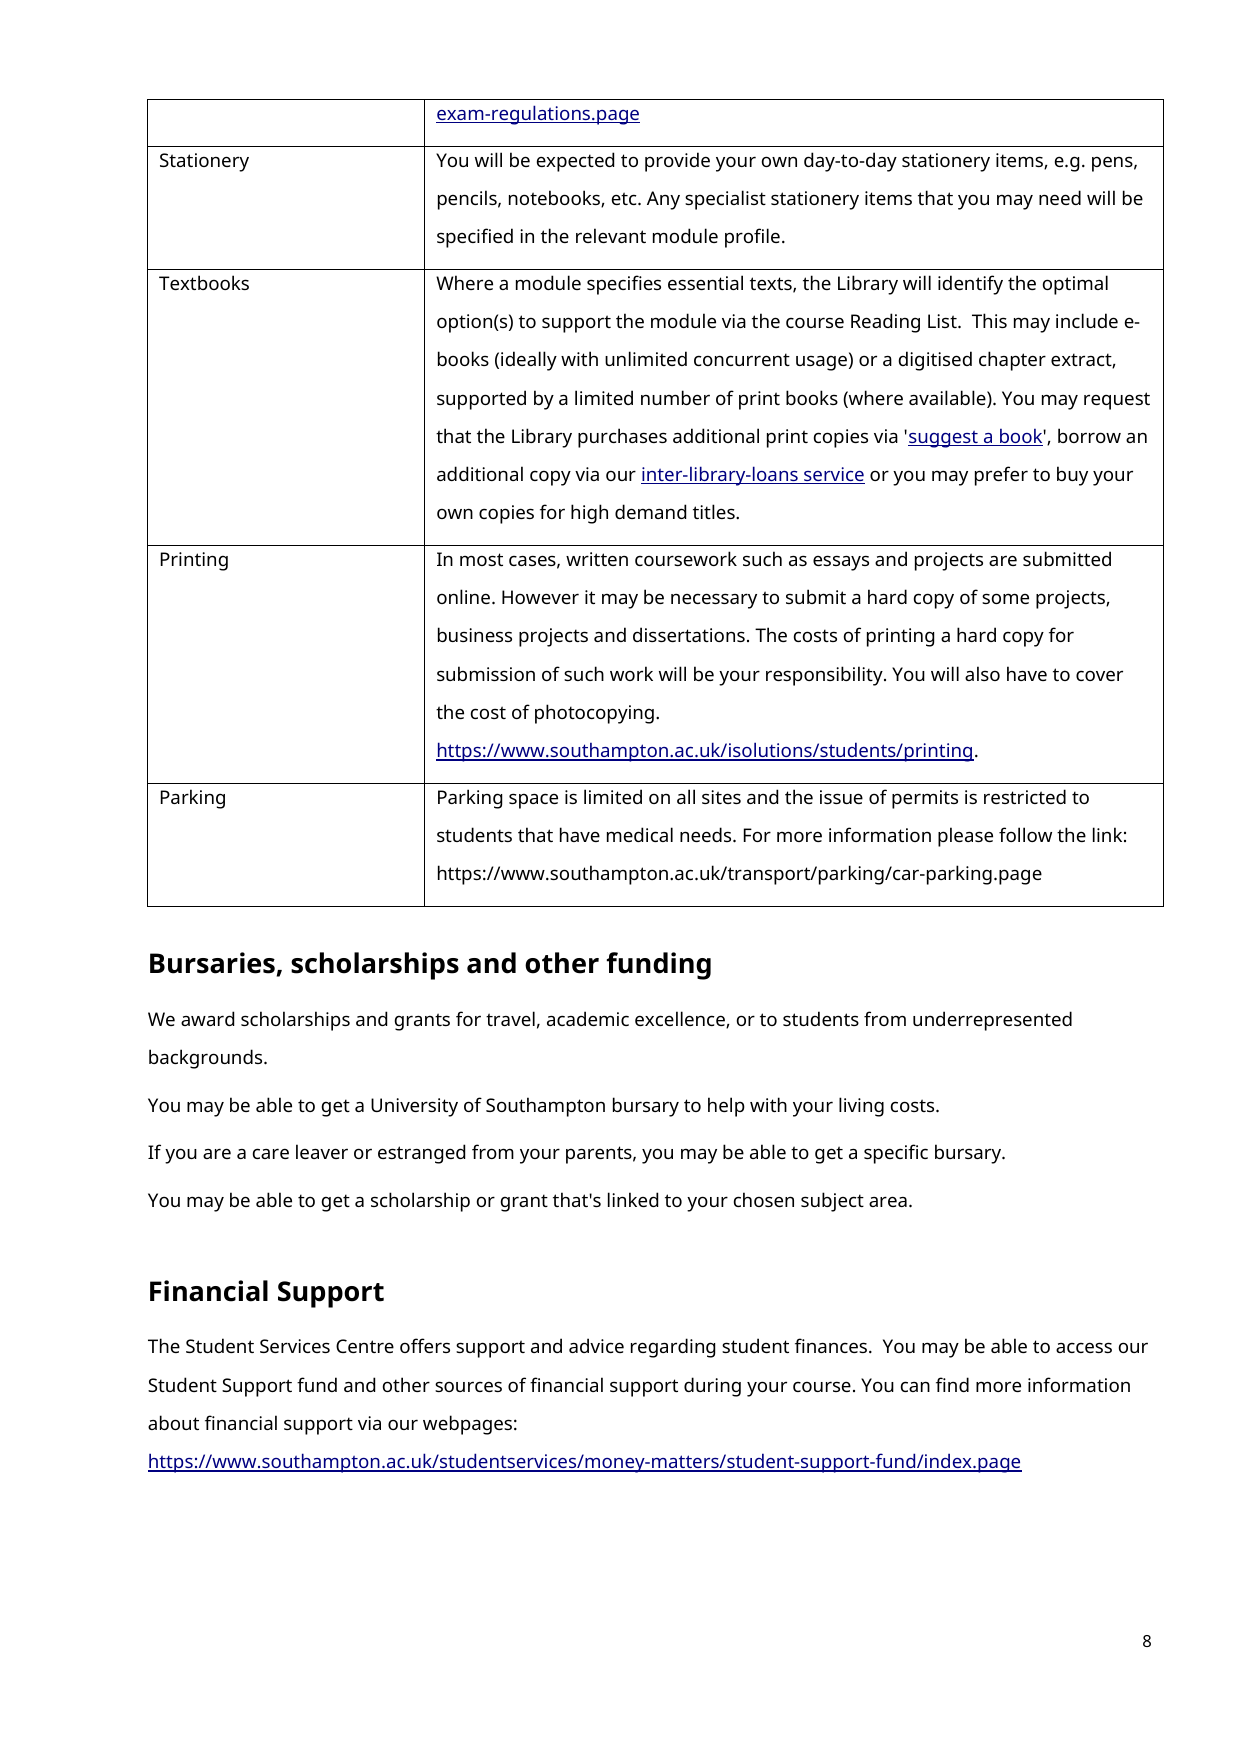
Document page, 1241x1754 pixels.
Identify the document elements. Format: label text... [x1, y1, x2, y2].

table_cell You will be expected to provide your own day-to-day stationery items, e.g. pens, pencils, notebooks, etc. Any specialist stationery items that you may need will be specified in the relevant module profile. [425, 147, 1163, 269]
table_cell Stationery [148, 147, 424, 269]
table_cell Where a module specifies essential texts, the Library will identify the optimal option(s) to support the module via the course Reading List. This may include e-books (ideally with unlimited concurrent usage) or a digitised chapter extract, supported by a limited number of print books (where available). You may request that the Library purchases additional print copies via 'suggest a book', borrow an additional copy via our inter-library-loans service or you may prefer to buy your own copies for high demand titles. [425, 270, 1163, 545]
subtitle Bursaries, scholarships and other funding [148, 944, 1152, 981]
text The Student Services Centre offers support and advice regarding student finances. You may be able to access our Student Support fund and other sources of financial support during your course. You can find more information about financial support via our webpages: https://www.southampton.ac.uk/studentservices/money-matters/student-support-fund/index.page [148, 1334, 1152, 1474]
subtitle Financial Support [148, 1272, 1152, 1309]
table_cell exam-regulations.page [425, 100, 1163, 146]
table_cell Printing [148, 546, 424, 783]
text We award scholarships and grants for travel, academic excellence, or to students from underrepresented backgrounds. [148, 1006, 1152, 1070]
table_cell Parking [148, 784, 424, 906]
table_cell [148, 100, 424, 146]
text You may be able to get a scholarship or grant that's linked to your chosen subject area. [148, 1187, 1152, 1213]
text You may be able to get a University of Southampton bursary to help with your living costs. [148, 1092, 1152, 1117]
text If you are a care leaver or estranged from your parents, you may be able to get a specific bursary. [148, 1139, 1152, 1165]
table_cell Textbooks [148, 270, 424, 545]
table_cell Parking space is limited on all sites and the issue of permits is restricted to students that have medical needs. For more information please follow the link: https://www.southampton.ac.uk/transport/parking/car-parking.page [425, 784, 1163, 906]
table_cell In most cases, written coursework such as essays and projects are submitted online. However it may be necessary to submit a hard copy of some projects, business projects and dissertations. The costs of printing a hard copy for submission of such work will be your responsibility. You will also have to cover the cost of photocopying. https://www.southampton.ac.uk/isolutions/students/printing. [425, 546, 1163, 783]
